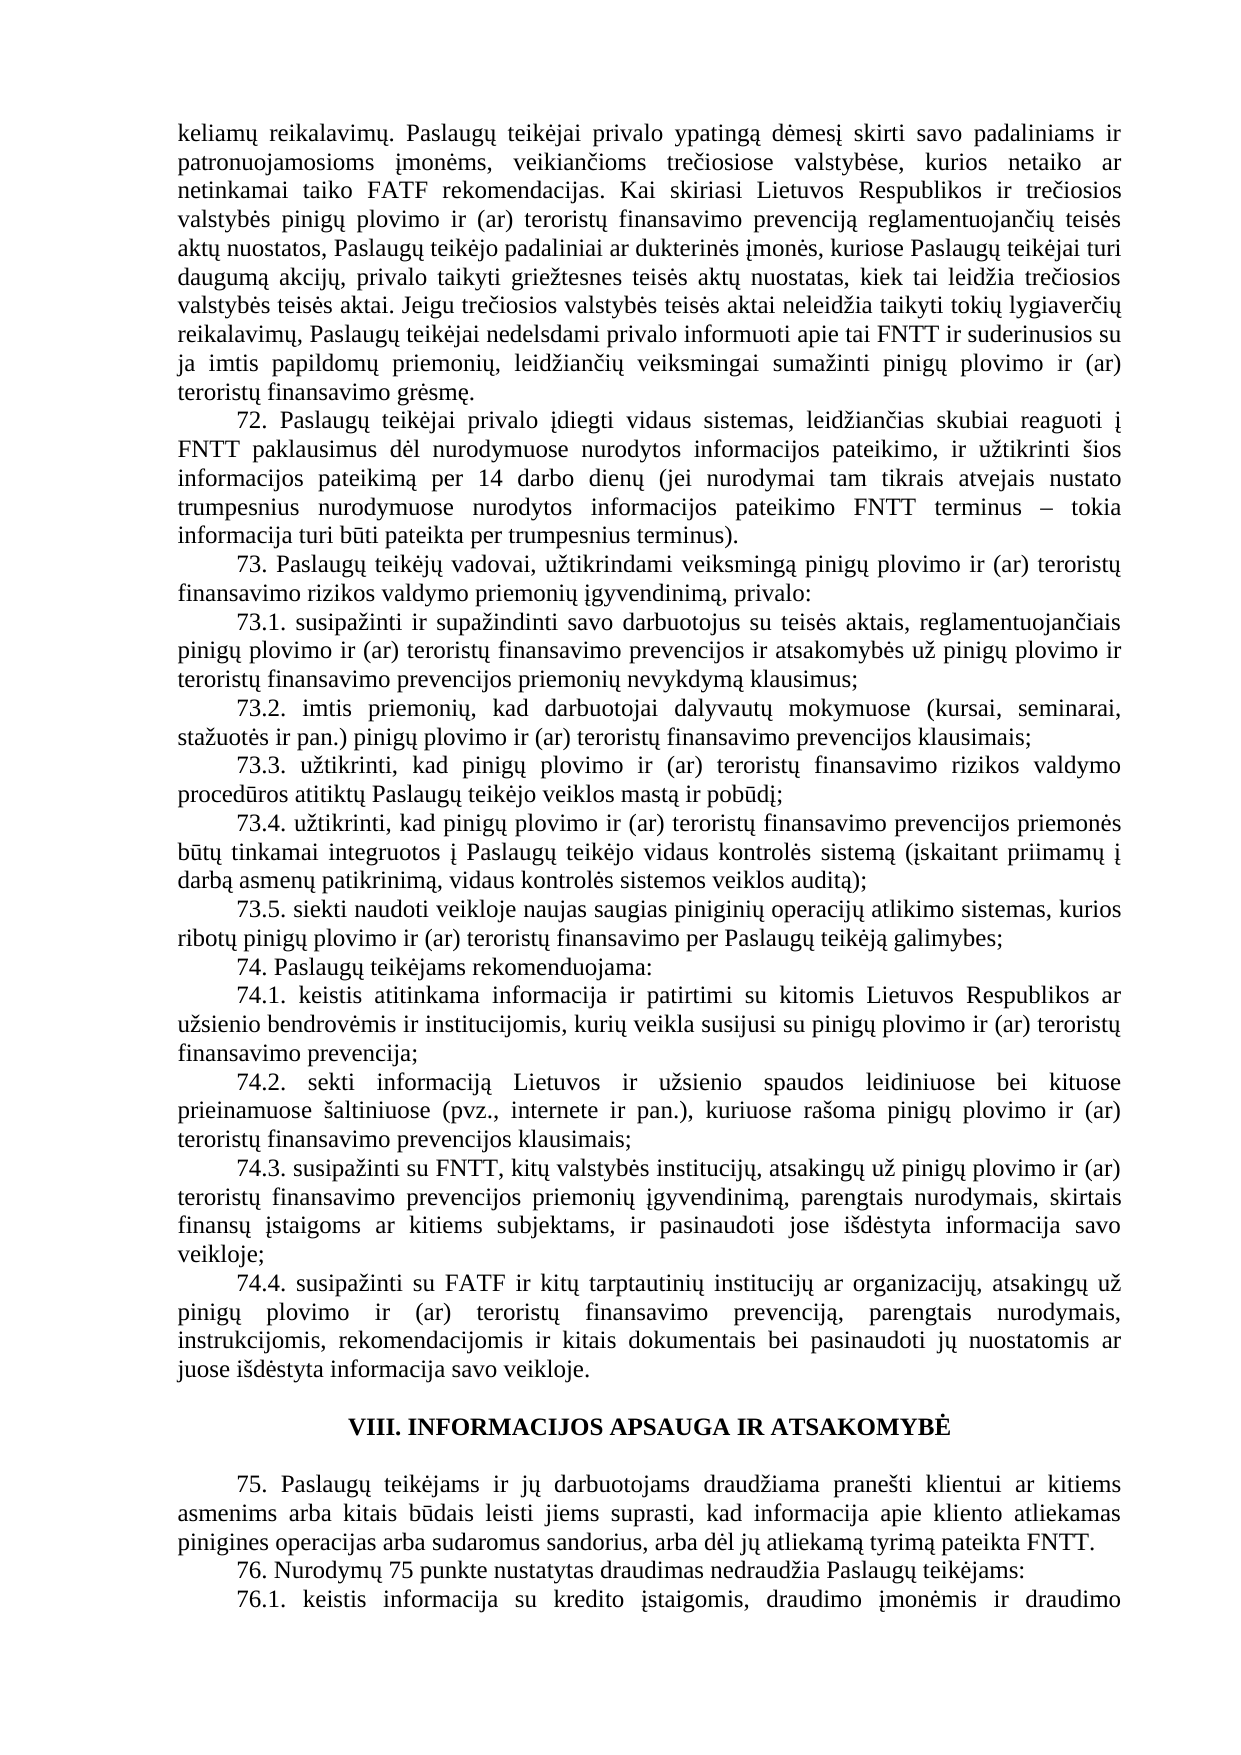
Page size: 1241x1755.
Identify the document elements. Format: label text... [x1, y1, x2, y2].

text 74.3. susipažinti su FNTT, kitų valstybės institucijų, atsakingų už pinigų plovimo ir (ar) teroristų finansavimo prevencijos priemonių įgyvendinimą, parengtais nurodymais, skirtais finansų įstaigoms ar kitiems subjektams, ir pasinaudoti jose išdėstyta informacija savo veikloje; [177, 1153, 1122, 1268]
text 75. Paslaugų teikėjams ir jų darbuotojams draudžiama pranešti klientui ar kitiems asmenims arba kitais būdais leisti jiems suprasti, kad informacija apie kliento atliekamas pinigines operacijas arba sudaromus sandorius, arba dėl jų atliekamą tyrimą pateikta FNTT. [177, 1469, 1122, 1556]
text 73.3. užtikrinti, kad pinigų plovimo ir (ar) teroristų finansavimo rizikos valdymo procedūros atitiktų Paslaugų teikėjo veiklos mastą ir pobūdį; [177, 751, 1122, 808]
text 73.5. siekti naudoti veikloje naujas saugias piniginių operacijų atlikimo sistemas, kurios ribotų pinigų plovimo ir (ar) teroristų finansavimo per Paslaugų teikėją galimybes; [177, 894, 1122, 952]
text 74. Paslaugų teikėjams rekomenduojama: [177, 952, 1122, 981]
text 72. Paslaugų teikėjai privalo įdiegti vidaus sistemas, leidžiančias skubiai reaguoti į FNTT paklausimus dėl nurodymuose nurodytos informacijos pateikimo, ir užtikrinti šios informacijos pateikimą per 14 darbo dienų (jei nurodymai tam tikrais atvejais nustato trumpesnius nurodymuose nurodytos informacijos pateikimo FNTT terminus – tokia informacija turi būti pateikta per trumpesnius terminus). [177, 406, 1122, 549]
text 74.1. keistis atitinkama informacija ir patirtimi su kitomis Lietuvos Respublikos ar užsienio bendrovėmis ir institucijomis, kurių veikla susijusi su pinigų plovimo ir (ar) teroristų finansavimo prevencija; [177, 981, 1122, 1067]
text 73.1. susipažinti ir supažindinti savo darbuotojus su teisės aktais, reglamentuojančiais pinigų plovimo ir (ar) teroristų finansavimo prevencijos ir atsakomybės už pinigų plovimo ir teroristų finansavimo prevencijos priemonių nevykdymą klausimus; [177, 607, 1122, 693]
text 74.2. sekti informaciją Lietuvos ir užsienio spaudos leidiniuose bei kituose prieinamuose šaltiniuose (pvz., internete ir pan.), kuriuose rašoma pinigų plovimo ir (ar) teroristų finansavimo prevencijos klausimais; [177, 1067, 1122, 1153]
text 74.4. susipažinti su FATF ir kitų tarptautinių institucijų ar organizacijų, atsakingų už pinigų plovimo ir (ar) teroristų finansavimo prevenciją, parengtais nurodymais, instrukcijomis, rekomendacijomis ir kitais dokumentais bei pasinaudoti jų nuostatomis ar juose išdėstyta informacija savo veikloje. [177, 1268, 1122, 1383]
text keliamų reikalavimų. Paslaugų teikėjai privalo ypatingą dėmesį skirti savo padaliniams ir patronuojamosioms įmonėms, veikiančioms trečiosiose valstybėse, kurios netaiko ar netinkamai taiko FATF rekomendacijas. Kai skiriasi Lietuvos Respublikos ir trečiosios valstybės pinigų plovimo ir (ar) teroristų finansavimo prevenciją reglamentuojančių teisės aktų nuostatos, Paslaugų teikėjo padaliniai ar dukterinės įmonės, kuriose Paslaugų teikėjai turi daugumą akcijų, privalo taikyti griežtesnes teisės aktų nuostatas, kiek tai leidžia trečiosios valstybės teisės aktai. Jeigu trečiosios valstybės teisės aktai neleidžia taikyti tokių lygiaverčių reikalavimų, Paslaugų teikėjai nedelsdami privalo informuoti apie tai FNTT ir suderinusios su ja imtis papildomų priemonių, leidžiančių veiksmingai sumažinti pinigų plovimo ir (ar) teroristų finansavimo grėsmę. [177, 118, 1122, 406]
text 73.4. užtikrinti, kad pinigų plovimo ir (ar) teroristų finansavimo prevencijos priemonės būtų tinkamai integruotos į Paslaugų teikėjo vidaus kontrolės sistemą (įskaitant priimamų į darbą asmenų patikrinimą, vidaus kontrolės sistemos veiklos auditą); [177, 808, 1122, 894]
text 76.1. keistis informacija su kredito įstaigomis, draudimo įmonėmis ir draudimo [177, 1584, 1122, 1613]
text VIII. INFORMACIJOS APSAUGA IR ATSAKOMYBĖ [177, 1412, 1122, 1441]
text 73.2. imtis priemonių, kad darbuotojai dalyvautų mokymuose (kursai, seminarai, stažuotės ir pan.) pinigų plovimo ir (ar) teroristų finansavimo prevencijos klausimais; [177, 693, 1122, 751]
text 76. Nurodymų 75 punkte nustatytas draudimas nedraudžia Paslaugų teikėjams: [177, 1556, 1122, 1584]
text 73. Paslaugų teikėjų vadovai, užtikrindami veiksmingą pinigų plovimo ir (ar) teroristų finansavimo rizikos valdymo priemonių įgyvendinimą, privalo: [177, 549, 1122, 607]
